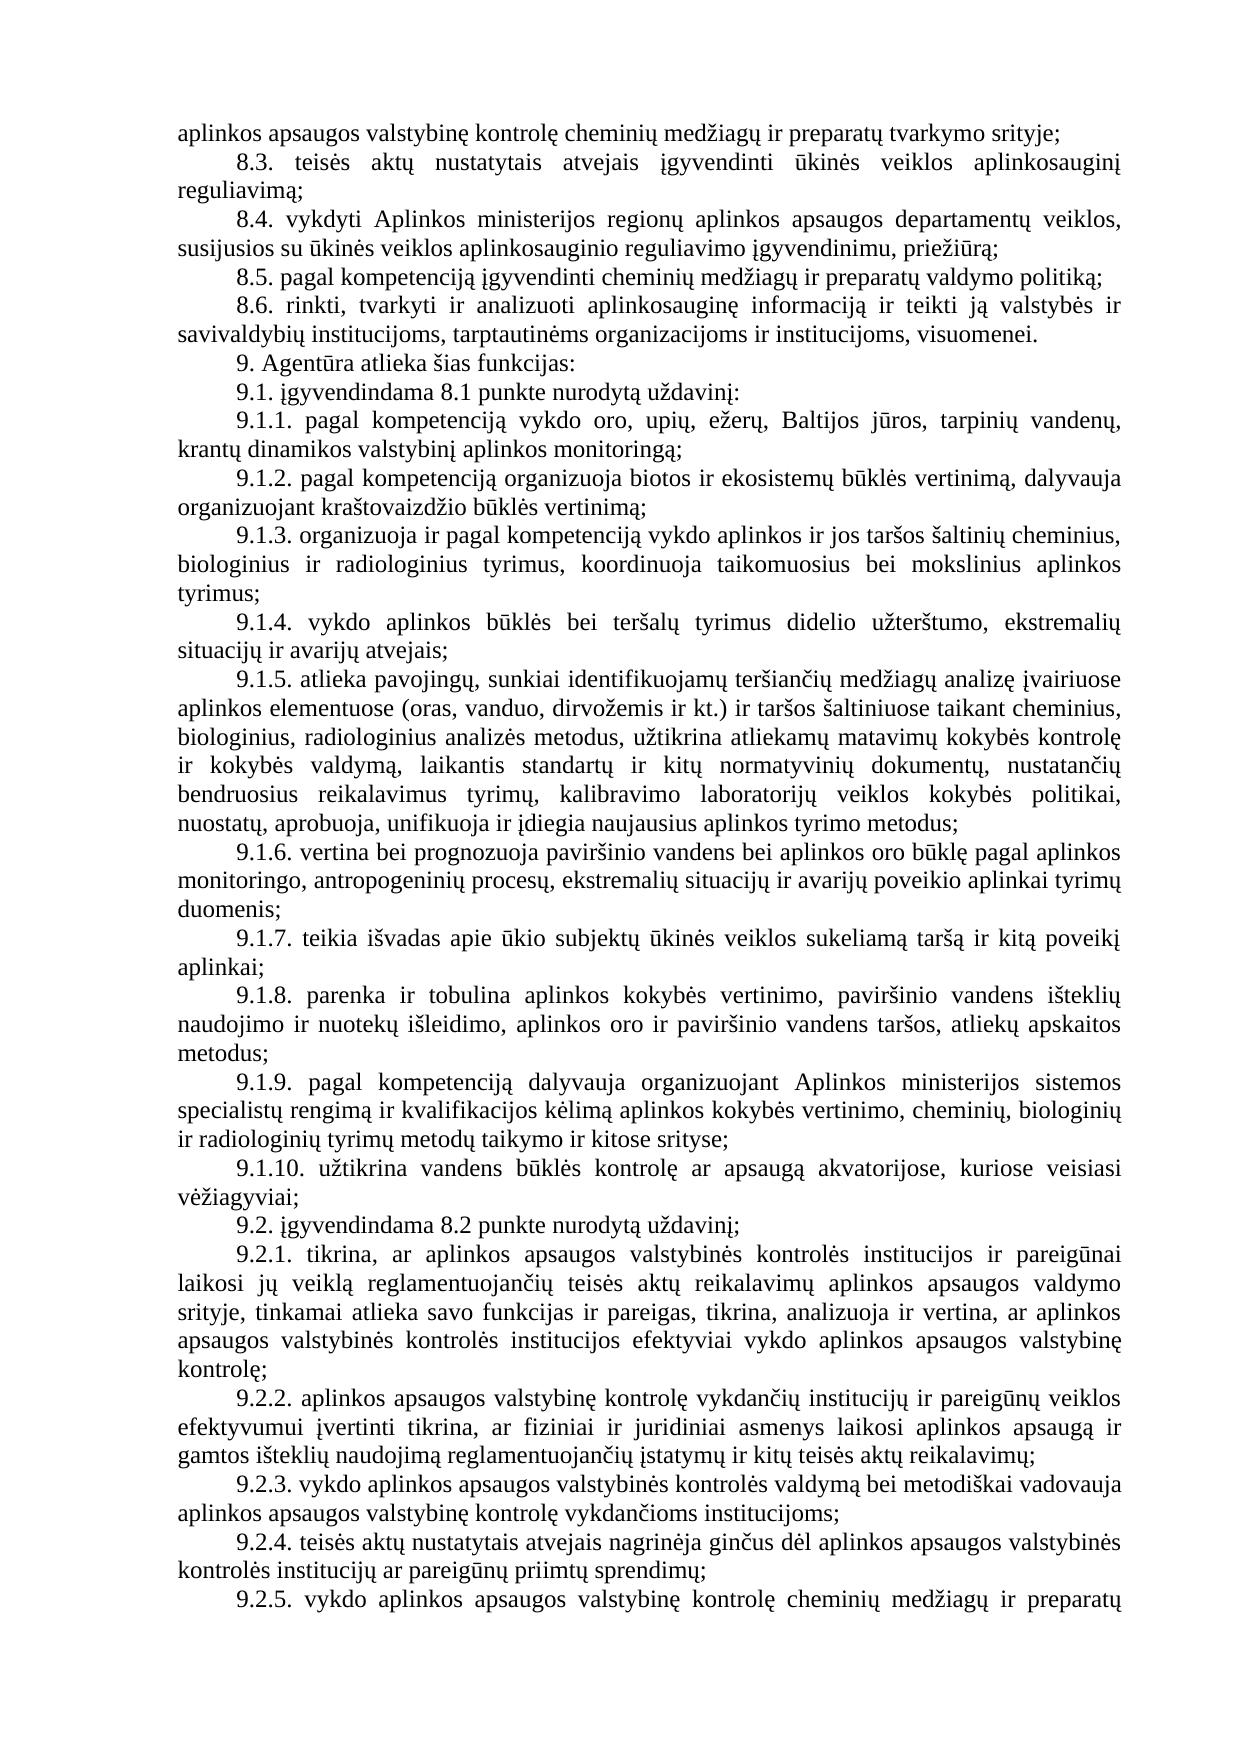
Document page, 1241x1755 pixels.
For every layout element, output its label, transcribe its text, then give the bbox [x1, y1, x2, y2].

text 9.1.1. pagal kompetenciją vykdo oro, upių, ežerų, Baltijos jūros, tarpinių vandenų, krantų dinamikos valstybinį aplinkos monitoringą; [177, 406, 1122, 463]
text 9.2.1. tikrina, ar aplinkos apsaugos valstybinės kontrolės institucijos ir pareigūnai laikosi jų veiklą reglamentuojančių teisės aktų reikalavimų aplinkos apsaugos valdymo srityje, tinkamai atlieka savo funkcijas ir pareigas, tikrina, analizuoja ir vertina, ar aplinkos apsaugos valstybinės kontrolės institucijos efektyviai vykdo aplinkos apsaugos valstybinę kontrolę; [177, 1239, 1122, 1383]
text 9.1.2. pagal kompetenciją organizuoja biotos ir ekosistemų būklės vertinimą, dalyvauja organizuojant kraštovaizdžio būklės vertinimą; [177, 463, 1122, 521]
text 8.6. rinkti, tvarkyti ir analizuoti aplinkosauginę informaciją ir teikti ją valstybės ir savivaldybių institucijoms, tarptautinėms organizacijoms ir institucijoms, visuomenei. [177, 291, 1122, 348]
text 8.3. teisės aktų nustatytais atvejais įgyvendinti ūkinės veiklos aplinkosauginį reguliavimą; [177, 147, 1122, 204]
text 9.2.3. vykdo aplinkos apsaugos valstybinės kontrolės valdymą bei metodiškai vadovauja aplinkos apsaugos valstybinę kontrolę vykdančioms institucijoms; [177, 1469, 1122, 1527]
text 9.1.9. pagal kompetenciją dalyvauja organizuojant Aplinkos ministerijos sistemos specialistų rengimą ir kvalifikacijos kėlimą aplinkos kokybės vertinimo, cheminių, biologinių ir radiologinių tyrimų metodų taikymo ir kitose srityse; [177, 1067, 1122, 1153]
text 9. Agentūra atlieka šias funkcijas: [177, 348, 1122, 377]
text 9.2. įgyvendindama 8.2 punkte nurodytą uždavinį; [177, 1211, 1122, 1239]
text 9.1.3. organizuoja ir pagal kompetenciją vykdo aplinkos ir jos taršos šaltinių cheminius, biologinius ir radiologinius tyrimus, koordinuoja taikomuosius bei mokslinius aplinkos tyrimus; [177, 521, 1122, 607]
text 9.2.4. teisės aktų nustatytais atvejais nagrinėja ginčus dėl aplinkos apsaugos valstybinės kontrolės institucijų ar pareigūnų priimtų sprendimų; [177, 1527, 1122, 1584]
text 9.1.5. atlieka pavojingų, sunkiai identifikuojamų teršiančių medžiagų analizę įvairiuose aplinkos elementuose (oras, vanduo, dirvožemis ir kt.) ir taršos šaltiniuose taikant cheminius, biologinius, radiologinius analizės metodus, užtikrina atliekamų matavimų kokybės kontrolę ir kokybės valdymą, laikantis standartų ir kitų normatyvinių dokumentų, nustatančių bendruosius reikalavimus tyrimų, kalibravimo laboratorijų veiklos kokybės politikai, nuostatų, aprobuoja, unifikuoja ir įdiegia naujausius aplinkos tyrimo metodus; [177, 664, 1122, 837]
text 9.1.4. vykdo aplinkos būklės bei teršalų tyrimus didelio užterštumo, ekstremalių situacijų ir avarijų atvejais; [177, 607, 1122, 664]
text 9.1.7. teikia išvadas apie ūkio subjektų ūkinės veiklos sukeliamą taršą ir kitą poveikį aplinkai; [177, 923, 1122, 981]
text 9.1.8. parenka ir tobulina aplinkos kokybės vertinimo, paviršinio vandens išteklių naudojimo ir nuotekų išleidimo, aplinkos oro ir paviršinio vandens taršos, atliekų apskaitos metodus; [177, 981, 1122, 1067]
text 9.1.10. užtikrina vandens būklės kontrolę ar apsaugą akvatorijose, kuriose veisiasi vėžiagyviai; [177, 1153, 1122, 1211]
text 9.1. įgyvendindama 8.1 punkte nurodytą uždavinį: [177, 377, 1122, 406]
text 9.2.5. vykdo aplinkos apsaugos valstybinę kontrolę cheminių medžiagų ir preparatų [177, 1584, 1122, 1613]
text aplinkos apsaugos valstybinę kontrolę cheminių medžiagų ir preparatų tvarkymo srityje; [177, 118, 1122, 147]
text 9.1.6. vertina bei prognozuoja paviršinio vandens bei aplinkos oro būklę pagal aplinkos monitoringo, antropogeninių procesų, ekstremalių situacijų ir avarijų poveikio aplinkai tyrimų duomenis; [177, 837, 1122, 923]
text 9.2.2. aplinkos apsaugos valstybinę kontrolę vykdančių institucijų ir pareigūnų veiklos efektyvumui įvertinti tikrina, ar fiziniai ir juridiniai asmenys laikosi aplinkos apsaugą ir gamtos išteklių naudojimą reglamentuojančių įstatymų ir kitų teisės aktų reikalavimų; [177, 1383, 1122, 1469]
text 8.4. vykdyti Aplinkos ministerijos regionų aplinkos apsaugos departamentų veiklos, susijusios su ūkinės veiklos aplinkosauginio reguliavimo įgyvendinimu, priežiūrą; [177, 204, 1122, 262]
text 8.5. pagal kompetenciją įgyvendinti cheminių medžiagų ir preparatų valdymo politiką; [177, 262, 1122, 291]
